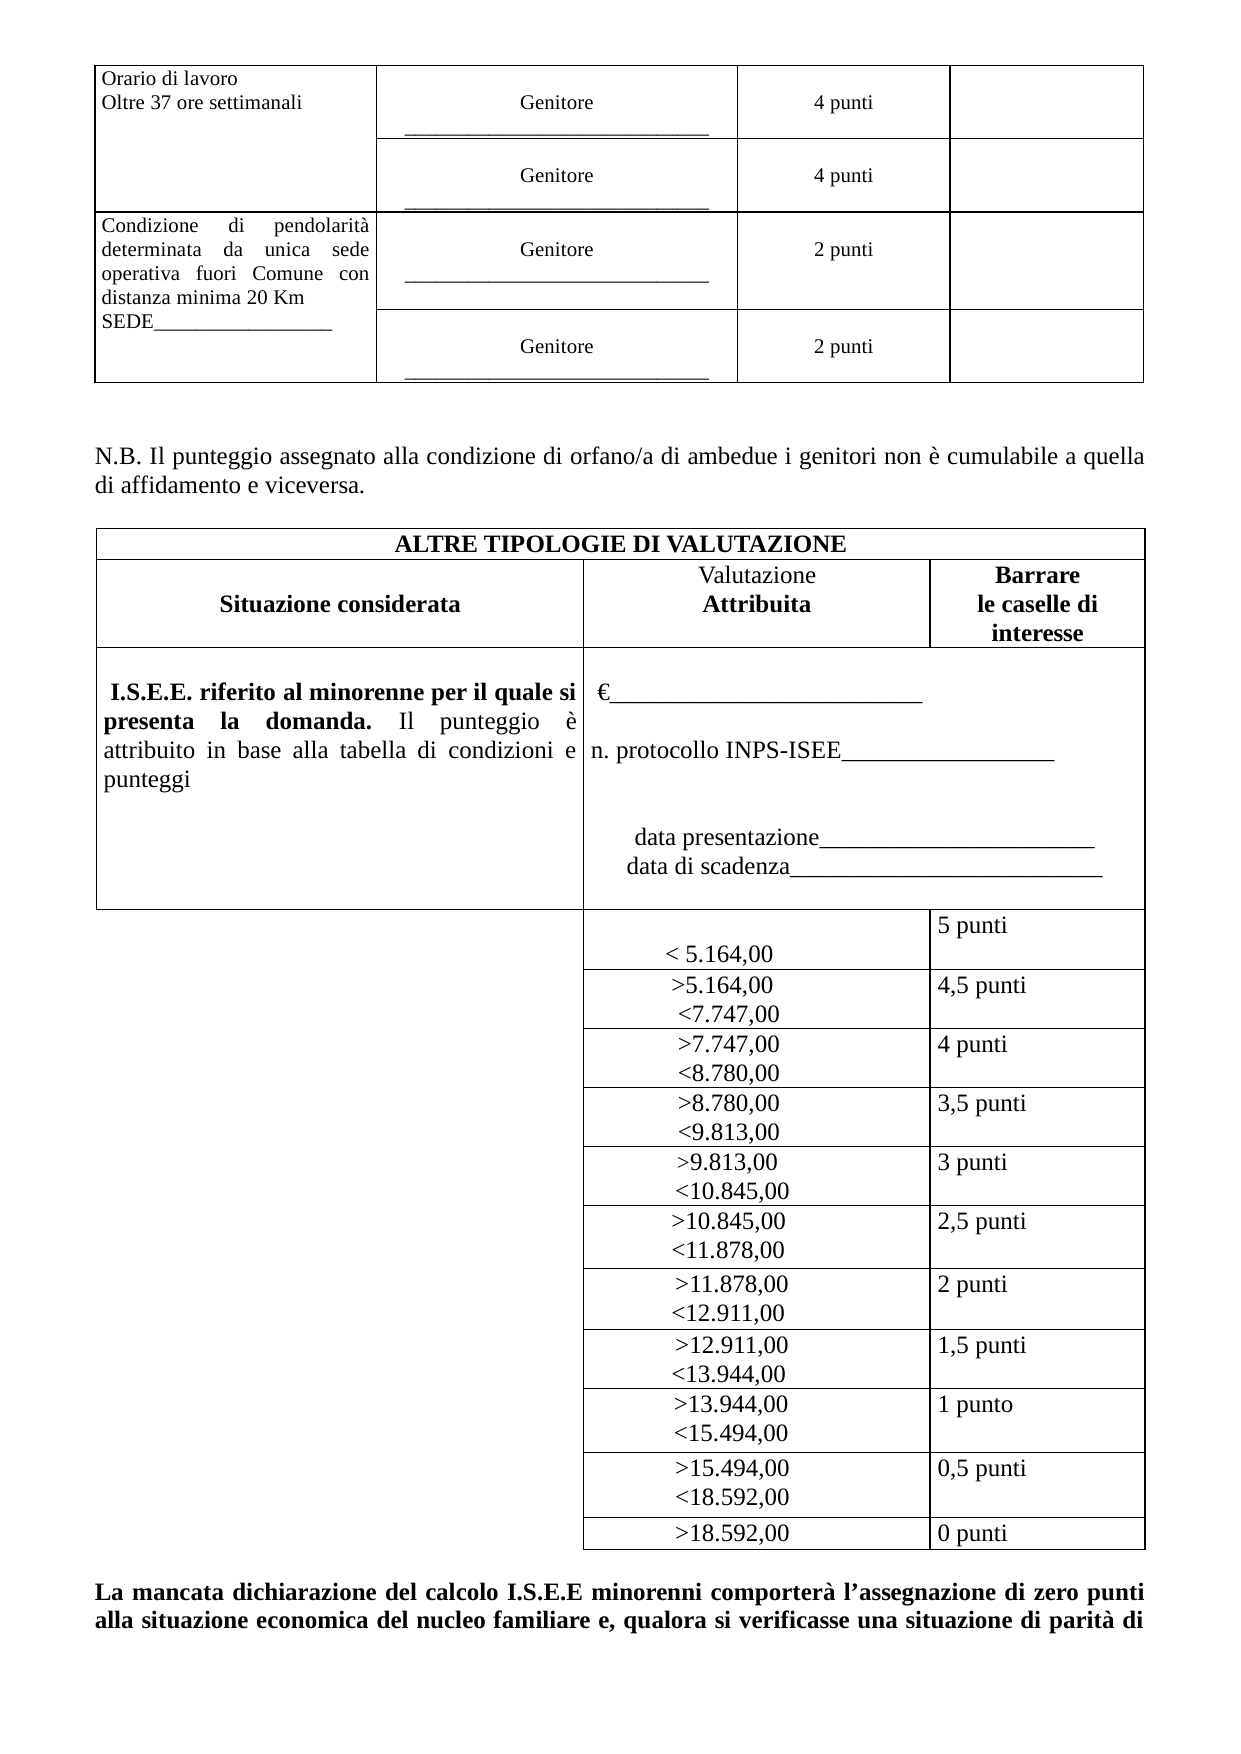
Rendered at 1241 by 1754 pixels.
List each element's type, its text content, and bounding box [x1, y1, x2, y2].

table_cell €_________________________ n. protocollo INPS-ISEE_________________ data presentazione______________________ data di scadenza_________________________ [584, 648, 1144, 909]
table_cell >12.911,00 <13.944,00 [584, 1330, 929, 1388]
table_cell Valutazione Attribuita [584, 560, 929, 647]
table_cell 2 punti [738, 213, 949, 309]
table_cell [96, 1388, 583, 1452]
table_cell [96, 1329, 583, 1388]
table_cell [96, 969, 583, 1028]
table_cell [96, 1517, 583, 1549]
table_cell 4 punti [738, 139, 949, 211]
table_cell >5.164,00 <7.747,00 [584, 970, 929, 1028]
text La mancata dichiarazione del calcolo I.S.E.E minorenni comporterà l’assegnazione di zero punti alla situazione economica del nucleo familiare e, qualora si verificasse una situazione di parità di [94, 1576, 1146, 1634]
table_cell 4 punti [931, 1029, 1144, 1087]
table_cell [96, 1268, 583, 1328]
table_cell [951, 213, 1143, 309]
table_cell Condizione di pendolarità determinata da unica sede operativa fuori Comune con distanza minima 20 Km SEDE_________________ [96, 213, 376, 382]
table_cell 2 punti [931, 1269, 1144, 1328]
table_cell < 5.164,00 [584, 910, 929, 968]
table_cell 2 punti [738, 310, 949, 382]
table_cell 3,5 punti [931, 1088, 1144, 1146]
table_cell I.S.E.E. riferito al minorenne per il quale si presenta la domanda. Il punteggio è attribuito in base alla tabella di condizioni e punteggi [97, 648, 583, 909]
text N.B. Il punteggio assegnato alla condizione di orfano/a di ambedue i genitori non è cumulabile a quella di affidamento e viceversa. [94, 441, 1146, 499]
table_cell [96, 1087, 583, 1146]
table_cell [951, 139, 1143, 211]
table_cell 4 punti [738, 66, 949, 138]
table_cell >9.813,00 <10.845,00 [584, 1147, 929, 1205]
table_cell >11.878,00 <12.911,00 [584, 1269, 929, 1328]
table_cell Genitore _____________________________ [377, 310, 737, 382]
table_cell Barrare le caselle di interesse [931, 560, 1144, 647]
table_cell [96, 1028, 583, 1087]
table_cell >7.747,00 <8.780,00 [584, 1029, 929, 1087]
table_cell >18.592,00 [584, 1518, 929, 1549]
table_cell 1 punto [931, 1389, 1144, 1452]
table_cell Situazione considerata [97, 560, 583, 647]
table_cell [951, 310, 1143, 382]
table_cell 2,5 punti [931, 1206, 1144, 1268]
table_cell 0,5 punti [931, 1453, 1144, 1517]
table_cell Genitore _____________________________ [377, 213, 737, 309]
table_cell Genitore _____________________________ [377, 66, 737, 138]
table_cell >8.780,00 <9.813,00 [584, 1088, 929, 1146]
table_cell >13.944,00 <15.494,00 [584, 1389, 929, 1452]
table_cell 5 punti [931, 910, 1144, 968]
table_cell 3 punti [931, 1147, 1144, 1205]
table_cell [96, 1146, 583, 1205]
table_cell [96, 1452, 583, 1517]
table_cell 4,5 punti [931, 970, 1144, 1028]
table_cell >15.494,00 <18.592,00 [584, 1453, 929, 1517]
table_cell Genitore _____________________________ [377, 139, 737, 211]
table_cell [96, 1205, 583, 1268]
table_cell >10.845,00 <11.878,00 [584, 1206, 929, 1268]
table_cell [951, 66, 1143, 138]
table_cell Orario di lavoro Oltre 37 ore settimanali [96, 66, 376, 211]
table_cell 1,5 punti [931, 1330, 1144, 1388]
table_header ALTRE TIPOLOGIE DI VALUTAZIONE [97, 529, 1144, 558]
table_cell 0 punti [931, 1518, 1144, 1549]
table_cell [96, 910, 583, 968]
